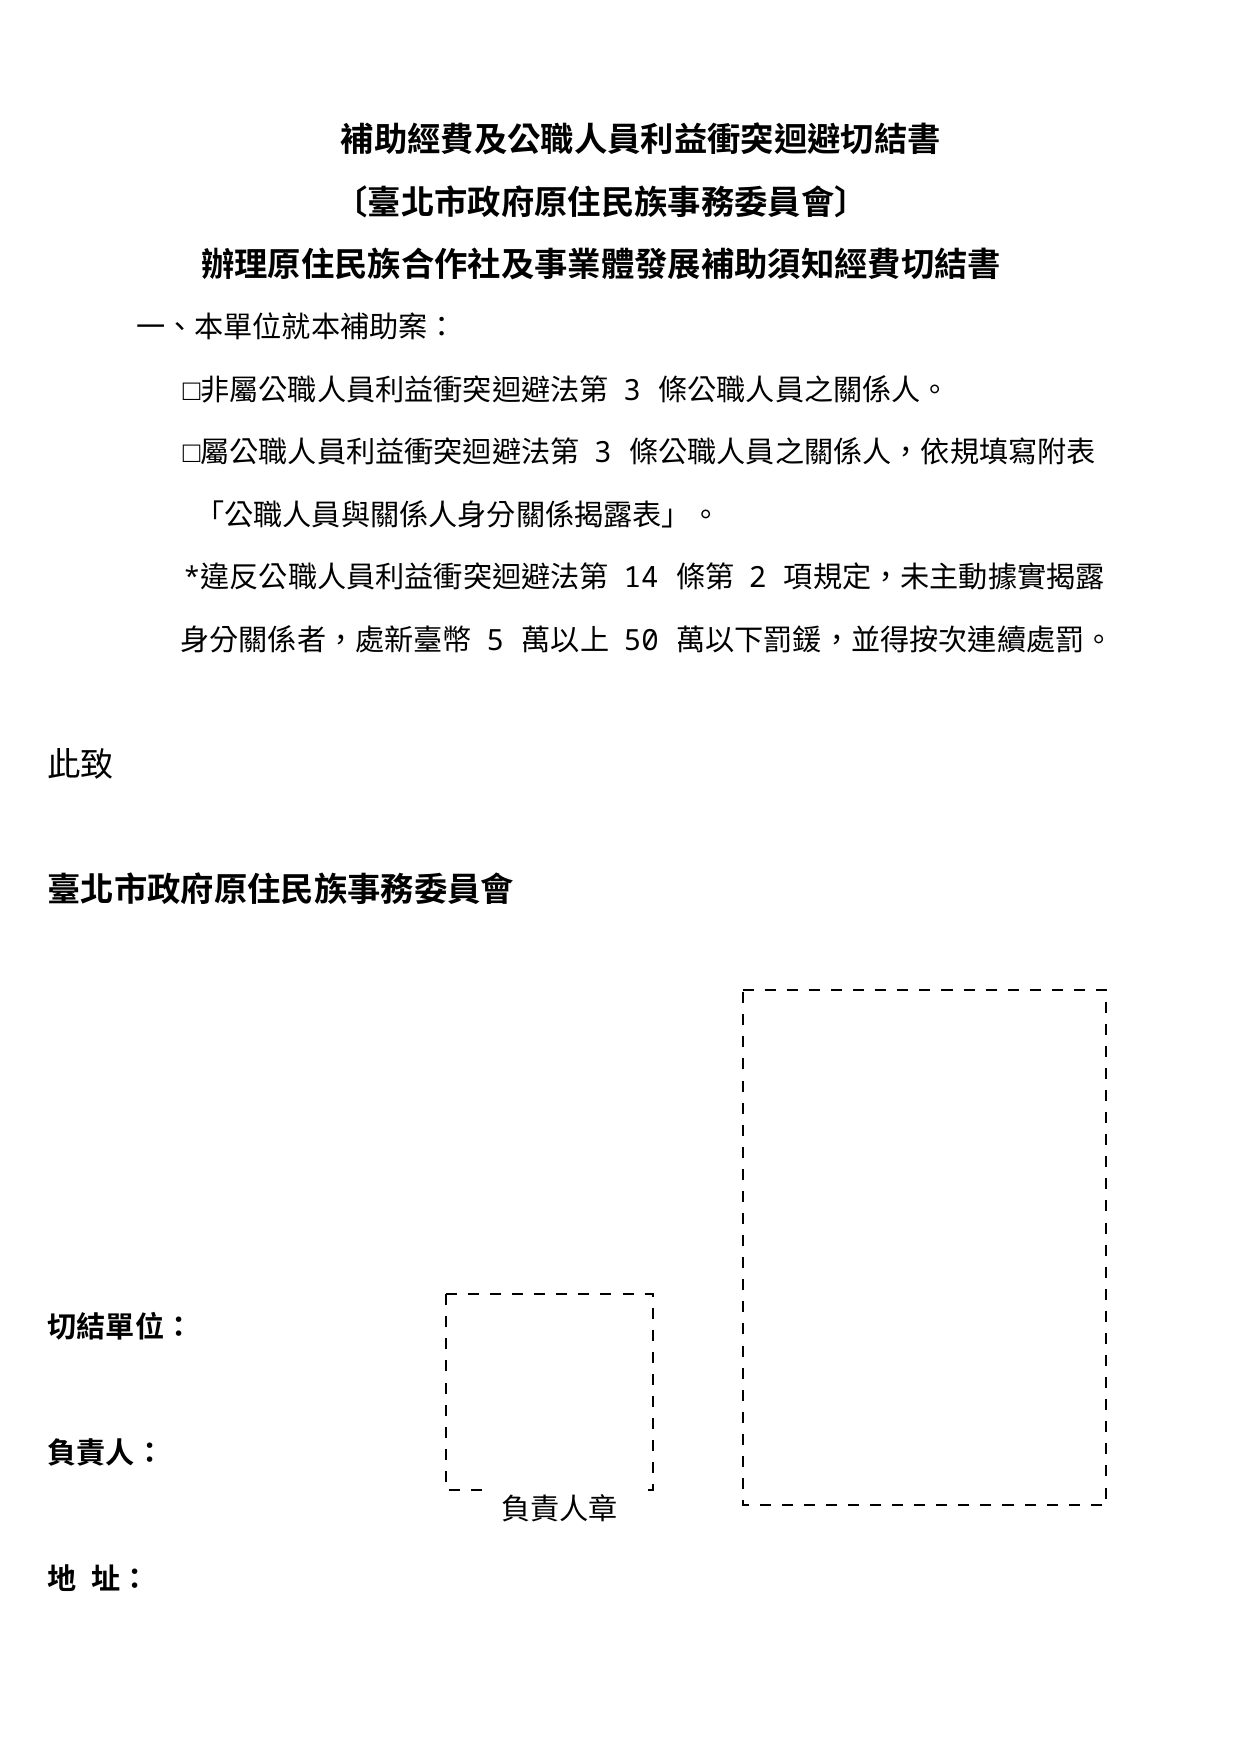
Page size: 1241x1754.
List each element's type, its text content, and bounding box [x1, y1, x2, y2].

text 負責人章 [501, 1486, 628, 1528]
text 負責人： [47, 1409, 1240, 1472]
text 切結單位： [47, 1283, 1240, 1346]
text 〔臺北市政府原住民族事務委員會〕 [62, 158, 1140, 221]
text 一、本單位就本補助案： [136, 283, 1240, 346]
text 辦理原住民族合作社及事業體發展補助須知經費切結書 [62, 221, 1140, 283]
text 臺北市政府原住民族事務委員會 [47, 846, 1240, 908]
text 補助經費及公職人員利益衝突迴避切結書 [33, 96, 1240, 158]
text *違反公職人員利益衝突迴避法第 14 條第 2 項規定，未主動據實揭露身分關係者，處新臺幣 5 萬以上 50 萬以下罰鍰，並得按次連續處罰。 [165, 533, 1110, 658]
text [486, 1478, 643, 1545]
text 此致 [47, 721, 1240, 783]
text 地 址： [47, 1535, 1240, 1598]
text □屬公職人員利益衝突迴避法第 3 條公職人員之關係人，依規填寫附表「公職人員與關係人身分關係揭露表」。 [165, 408, 1110, 533]
text □非屬公職人員利益衝突迴避法第 3 條公職人員之關係人。 [165, 346, 1240, 408]
